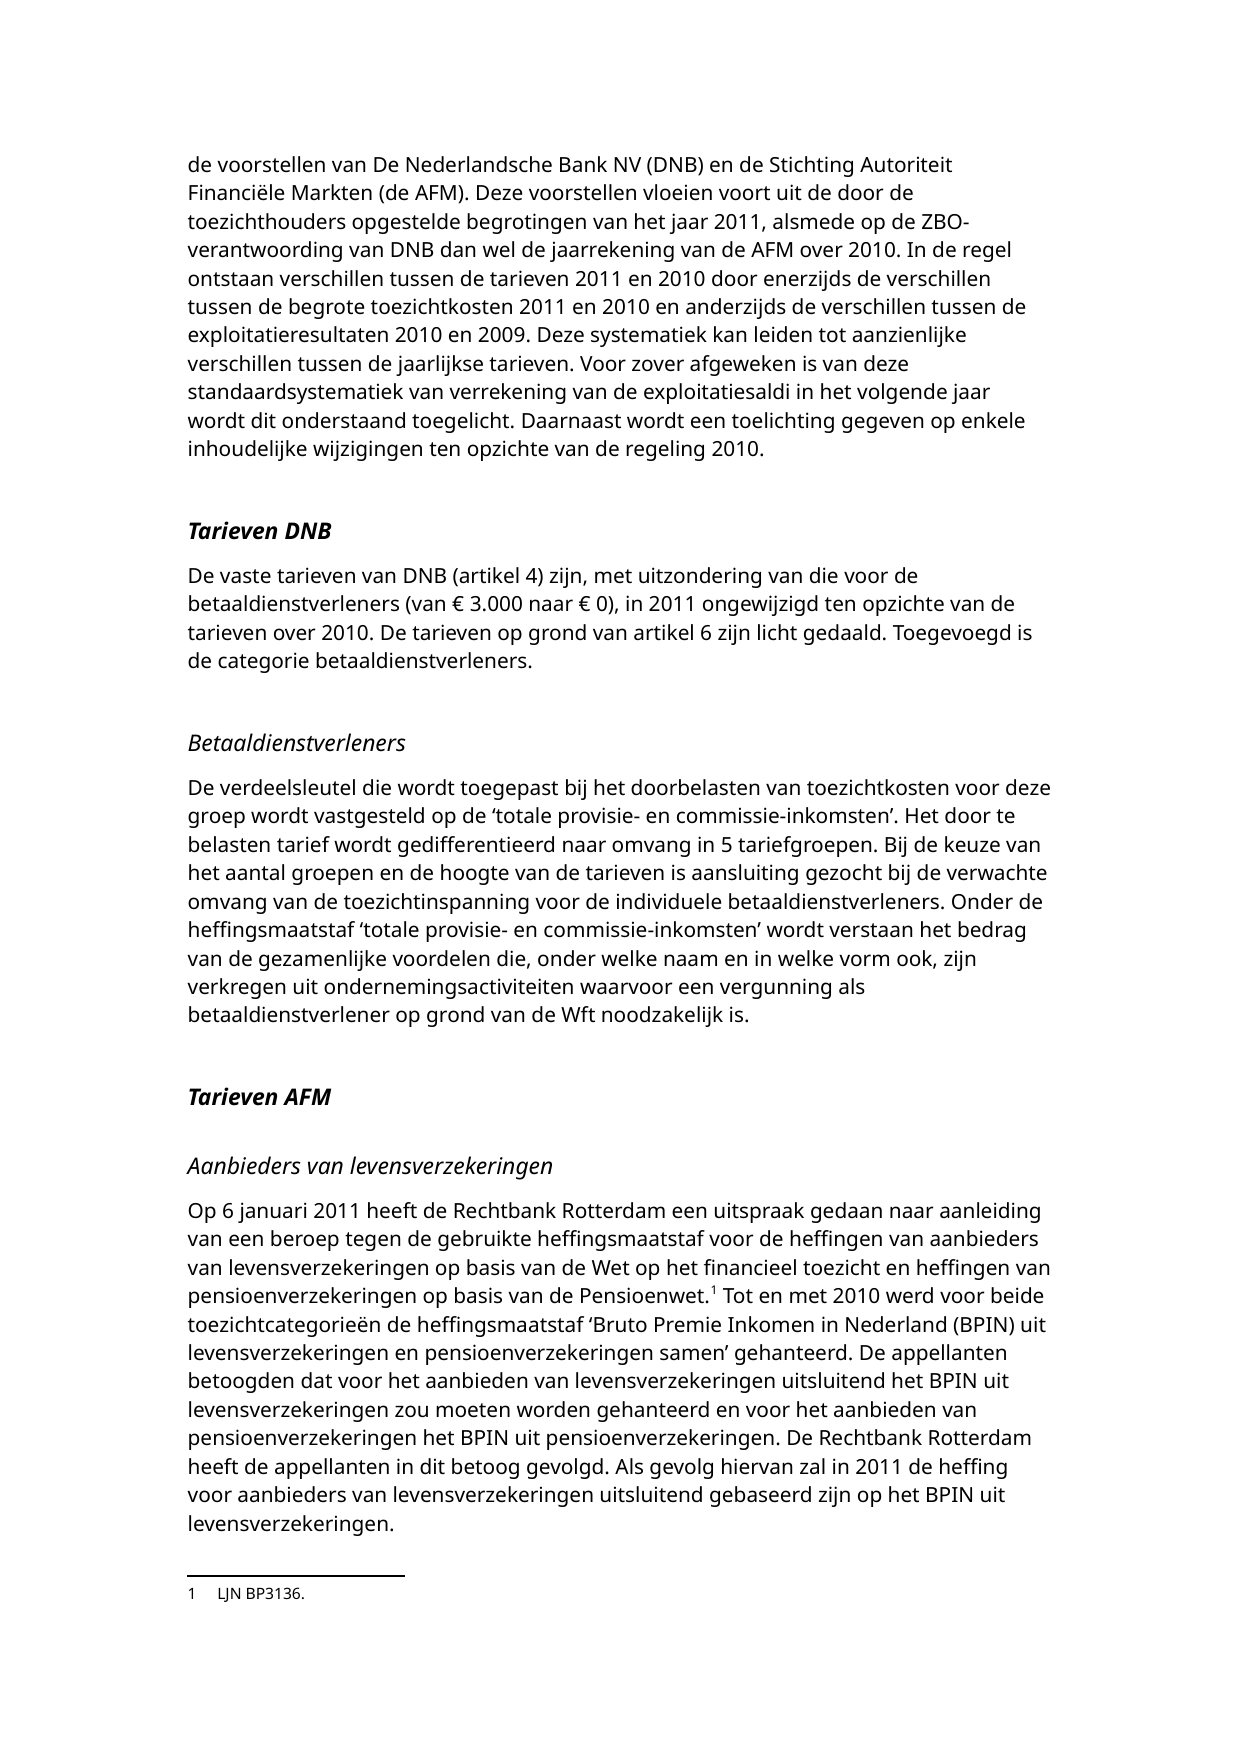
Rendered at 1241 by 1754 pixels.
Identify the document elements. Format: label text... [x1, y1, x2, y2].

text Op 6 januari 2011 heeft de Rechtbank Rotterdam een uitspraak gedaan naar aanleiding van een beroep tegen de gebruikte heffingsmaatstaf voor de heffingen van aanbieders van levensverzekeringen op basis van de Wet op het financieel toezicht en heffingen van pensioenverzekeringen op basis van de Pensioenwet. Tot en met 2010 werd voor beide toezichtcategorieën de heffingsmaatstaf ‘Bruto Premie Inkomen in Nederland (BPIN) uit levensverzekeringen en pensioenverzekeringen samen’ gehanteerd. De appellanten betoogden dat voor het aanbieden van levensverzekeringen uitsluitend het BPIN uit levensverzekeringen zou moeten worden gehanteerd en voor het aanbieden van pensioenverzekeringen het BPIN uit pensioenverzekeringen. De Rechtbank Rotterdam heeft de appellanten in dit betoog gevolgd. Als gevolg hiervan zal in 2011 de heffing voor aanbieders van levensverzekeringen uitsluitend gebaseerd zijn op het BPIN uit levensverzekeringen. [187, 1196, 1053, 1537]
subtitle Betaaldienstverleners [187, 727, 1053, 758]
text LJN BP3136. [187, 1575, 1053, 1604]
subtitle Tarieven DNB [187, 515, 1053, 546]
subtitle Aanbieders van levensverzekeringen [187, 1150, 1053, 1181]
subtitle Tarieven AFM [187, 1081, 1053, 1112]
text De vaste tarieven van DNB (artikel 4) zijn, met uitzondering van die voor de betaaldienstverleners (van € 3.000 naar € 0), in 2011 ongewijzigd ten opzichte van de tarieven over 2010. De tarieven op grond van artikel 6 zijn licht gedaald. Toegevoegd is de categorie betaaldienstverleners. [187, 561, 1053, 675]
text De verdeelsleutel die wordt toegepast bij het doorbelasten van toezichtkosten voor deze groep wordt vastgesteld op de ‘totale provisie- en commissie-inkomsten’. Het door te belasten tarief wordt gedifferentieerd naar omvang in 5 tariefgroepen. Bij de keuze van het aantal groepen en de hoogte van de tarieven is aansluiting gezocht bij de verwachte omvang van de toezichtinspanning voor de individuele betaaldienstverleners. Onder de heffingsmaatstaf ‘totale provisie- en commissie-inkomsten’ wordt verstaan het bedrag van de gezamenlijke voordelen die, onder welke naam en in welke vorm ook, zijn verkregen uit ondernemingsactiviteiten waarvoor een vergunning als betaaldienstverlener op grond van de Wft noodzakelijk is. [187, 773, 1053, 1029]
text de voorstellen van De Nederlandsche Bank NV (DNB) en de Stichting Autoriteit Financiële Markten (de AFM). Deze voorstellen vloeien voort uit de door de toezichthouders opgestelde begrotingen van het jaar 2011, alsmede op de ZBO-verantwoording van DNB dan wel de jaarrekening van de AFM over 2010. In de regel ontstaan verschillen tussen de tarieven 2011 en 2010 door enerzijds de verschillen tussen de begrote toezichtkosten 2011 en 2010 en anderzijds de verschillen tussen de exploitatieresultaten 2010 en 2009. Deze systematiek kan leiden tot aanzienlijke verschillen tussen de jaarlijkse tarieven. Voor zover afgeweken is van deze standaardsystematiek van verrekening van de exploitatiesaldi in het volgende jaar wordt dit onderstaand toegelicht. Daarnaast wordt een toelichting gegeven op enkele inhoudelijke wijzigingen ten opzichte van de regeling 2010. [187, 150, 1053, 463]
